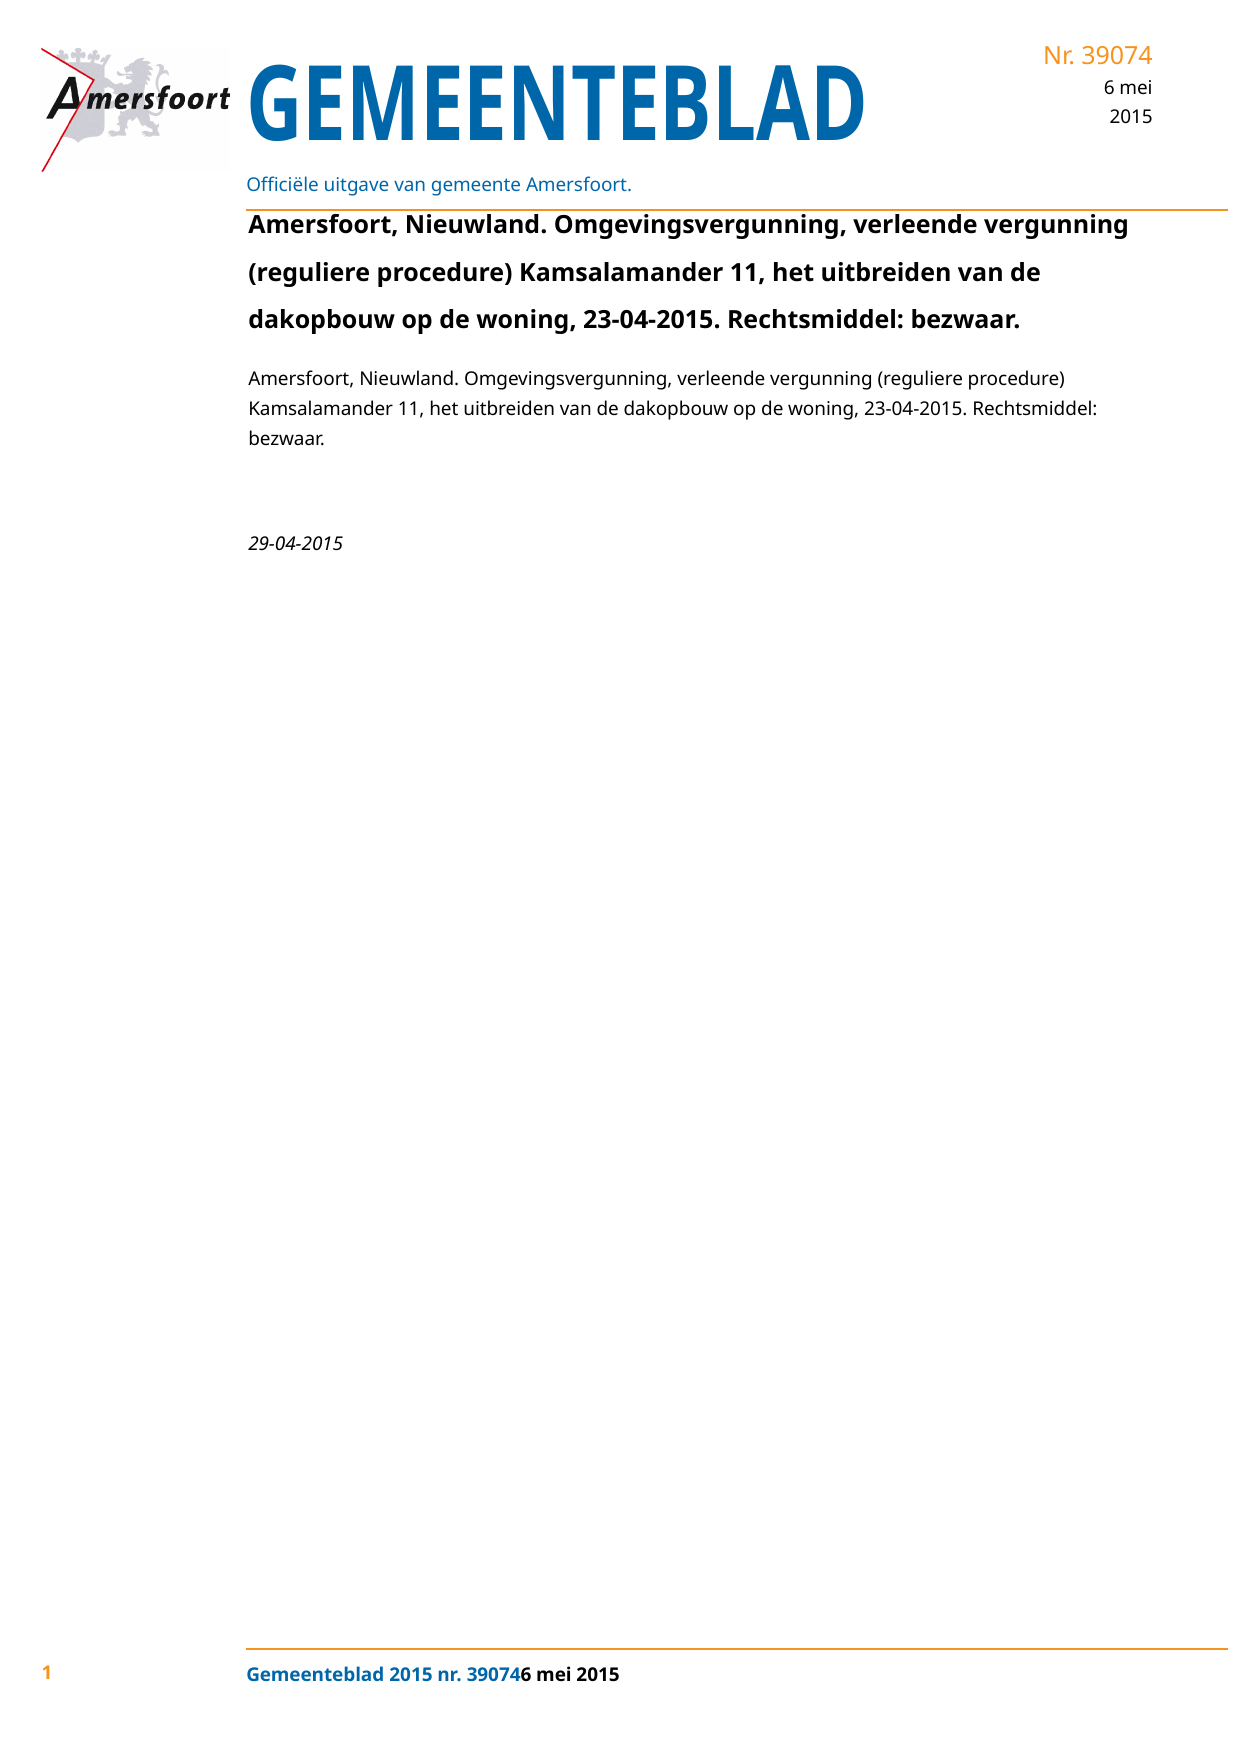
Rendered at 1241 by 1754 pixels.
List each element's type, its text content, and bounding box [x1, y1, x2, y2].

text 29-04-2015 [248, 530, 1152, 556]
text Amersfoort, Nieuwland. Omgevingsvergunning, verleende vergunning (reguliere procedure) Kamsalamander 11, het uitbreiden van de dakopbouw op de woning, 23-04-2015. Rechtsmiddel: bezwaar. [248, 366, 1152, 450]
text Amersfoort, Nieuwland. Omgevingsvergunning, verleende vergunning (reguliere procedure) Kamsalamander 11, het uitbreiden van de dakopbouw op de woning, 23-04-2015. Rechtsmiddel: bezwaar. [248, 211, 1152, 336]
picture [41, 47, 231, 172]
